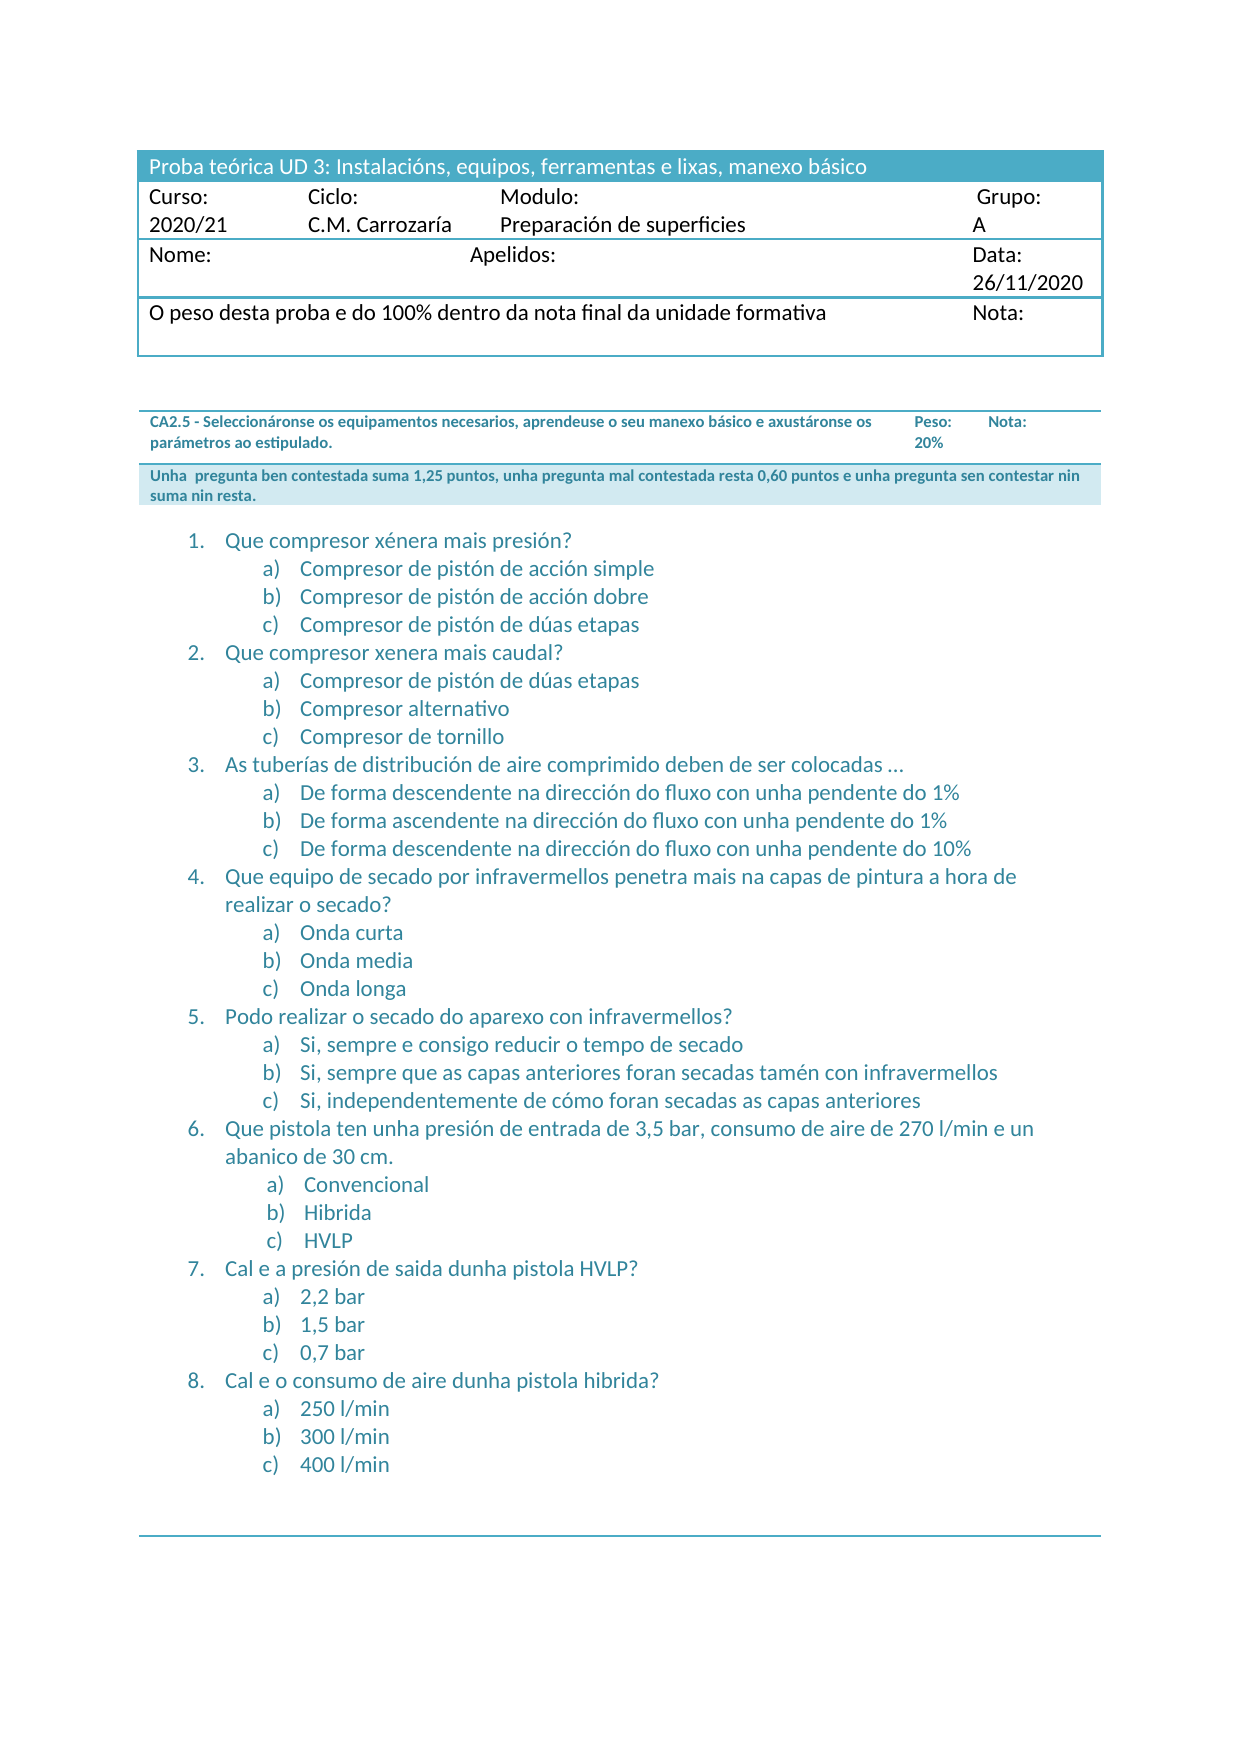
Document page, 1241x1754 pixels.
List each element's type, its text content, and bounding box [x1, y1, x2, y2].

table_cell Nome: [139, 240, 458, 296]
table_header CA2.5 - Seleccionáronse os equipamentos necesarios, aprendeuse o seu manexo básico e axustáronse os parámetros ao estipulado. [139, 412, 903, 463]
table_header Proba teórica UD 3: Instalacións, equipos, ferramentas e lixas, manexo básico [139, 152, 1101, 180]
table_cell O peso desta proba e do 100% dentro da nota final da unidade formativa [139, 299, 961, 354]
table_cell Unha pregunta ben contestada suma 1,25 puntos, unha pregunta mal contestada resta 0,60 puntos e unha pregunta sen contestar nin suma nin resta. [139, 465, 1101, 505]
table_cell Ciclo: C.M. Carrozaría [297, 182, 489, 238]
table_cell Curso: 2020/21 [139, 182, 297, 238]
table_header Nota: [977, 412, 1101, 463]
table_cell Data: 26/11/2020 [961, 240, 1101, 296]
table_cell Nota: [961, 299, 1101, 354]
table_cell Grupo: A [961, 182, 1101, 238]
table_header Peso: 20% [903, 412, 977, 463]
table_cell Que compresor xénera mais presión? Compresor de pistón de acción simple Compresor de pistón de acción dobre Compresor de pistón de dúas etapas Que compresor xenera mais caudal? Compresor de pistón de dúas etapas Compresor alternativo Compresor de tornillo As tuberías de distribución de aire comprimido deben de ser colocadas … De forma descendente na dirección do fluxo con unha pendente do 1% De forma ascendente na dirección do fluxo con unha pendente do 1% De forma descendente na dirección do fluxo con unha pendente do 10% Que equipo de secado por infravermellos penetra mais na capas de pintura a hora de realizar o secado? Onda curta Onda media Onda longa Podo realizar o secado do aparexo con infravermellos? Si, sempre e consigo reducir o tempo de secado Si, sempre que as capas anteriores foran secadas tamén con infravermellos Si, independentemente de cómo foran secadas as capas anteriores Que pistola ten unha presión de entrada de 3,5 bar, consumo de aire de 270 l/min e un abanico de 30 cm. Convencional Hibrida HVLP Cal e a presión de saida dunha pistola HVLP? 2,2 bar 1,5 bar 0,7 bar Cal e o consumo de aire dunha pistola hibrida? 250 l/min 300 l/min 400 l/min [139, 505, 1101, 1534]
table_cell Modulo: Preparación de superficies [489, 182, 961, 238]
table_cell Apelidos: [459, 240, 961, 296]
